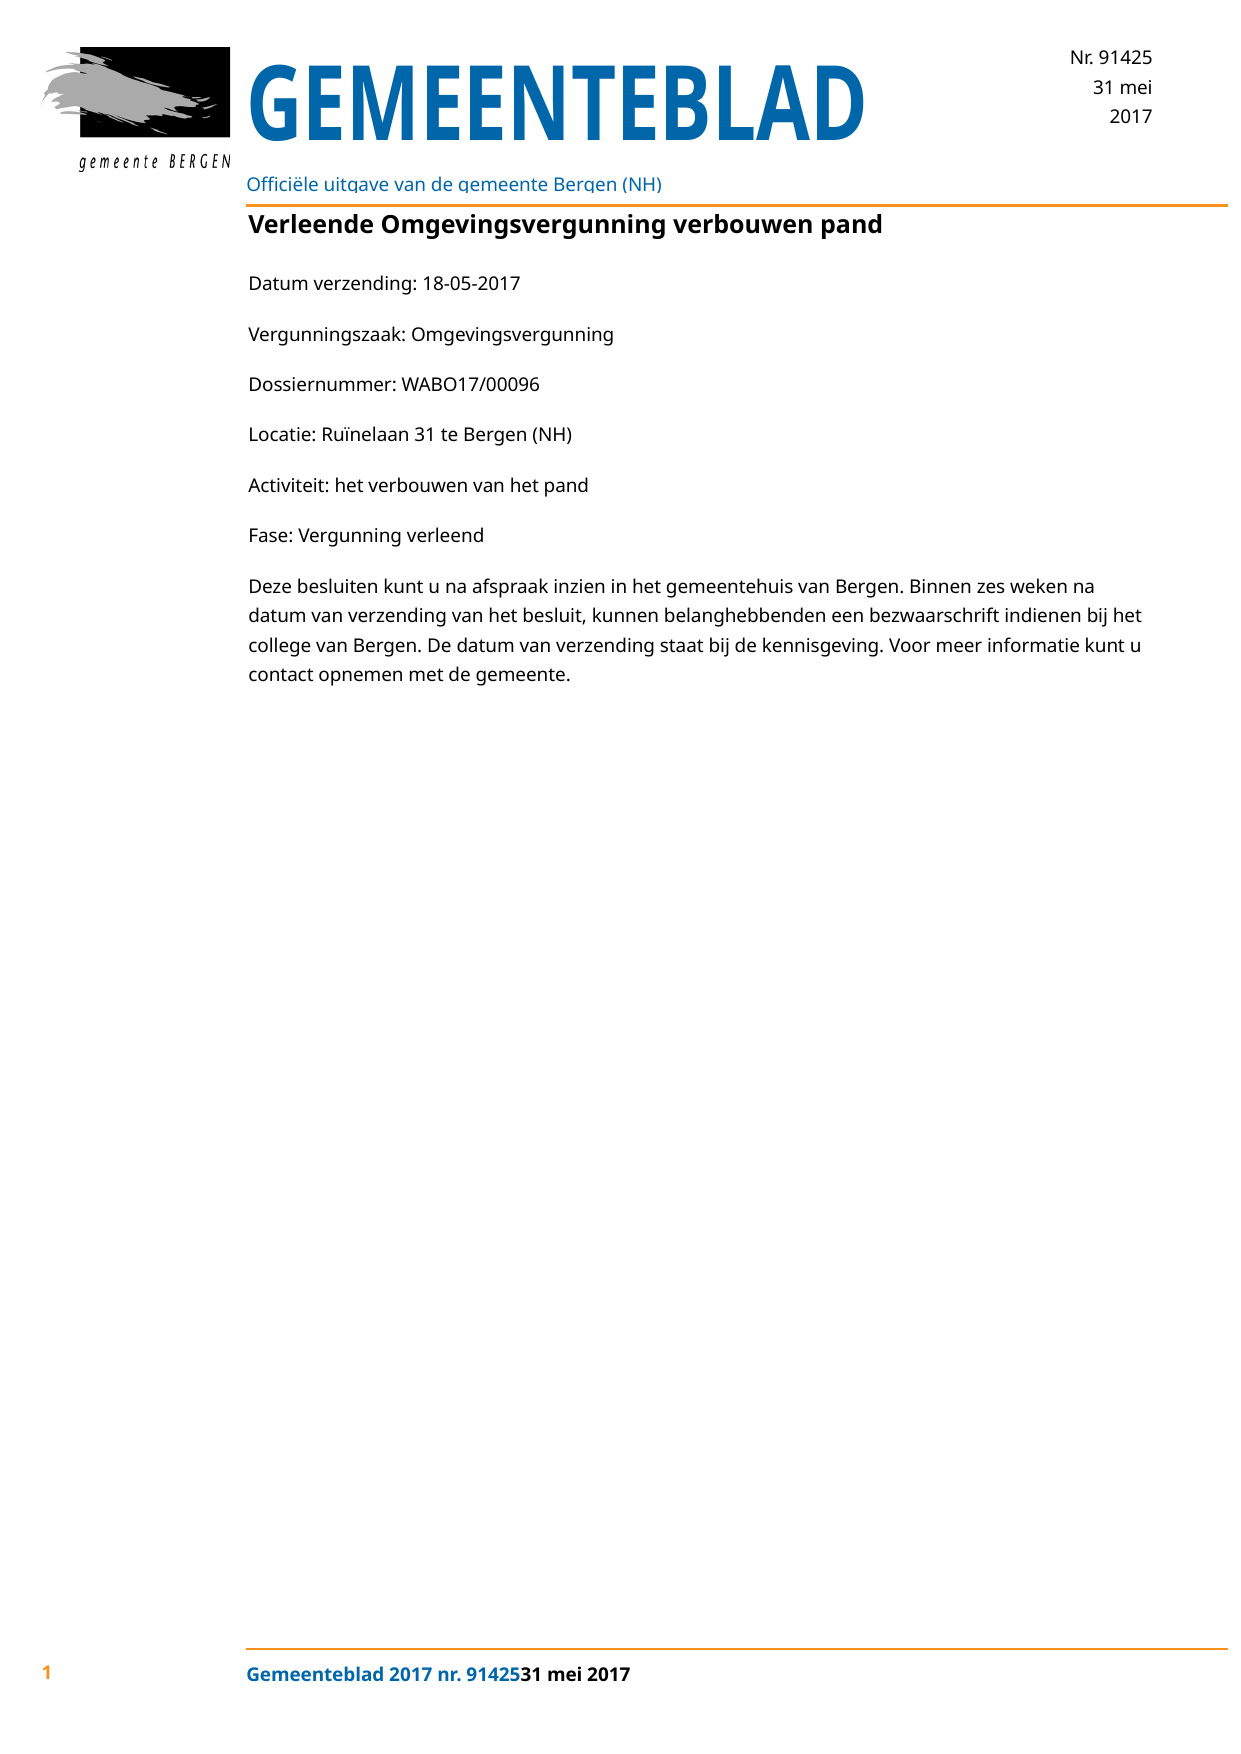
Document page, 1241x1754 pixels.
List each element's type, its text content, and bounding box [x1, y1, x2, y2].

text Vergunningszaak: Omgevingsvergunning [248, 321, 1152, 346]
text Activiteit: het verbouwen van het pand [248, 472, 1152, 498]
text Deze besluiten kunt u na afspraak inzien in het gemeentehuis van Bergen. Binnen zes weken na datum van verzending van het besluit, kunnen belanghebbenden een bezwaarschrift indienen bij het college van Bergen. De datum van verzending staat bij de kennisgeving. Voor meer informatie kunt u contact opnemen met de gemeente. [248, 573, 1152, 687]
text Datum verzending: 18-05-2017 [248, 270, 1152, 296]
picture [41, 47, 231, 172]
text Locatie: Ruïnelaan 31 te Bergen (NH) [248, 422, 1152, 447]
text Fase: Vergunning verleend [248, 522, 1152, 548]
text Verleende Omgevingsvergunning verbouwen pand [248, 207, 1152, 241]
text Dossiernummer: WABO17/00096 [248, 371, 1152, 397]
